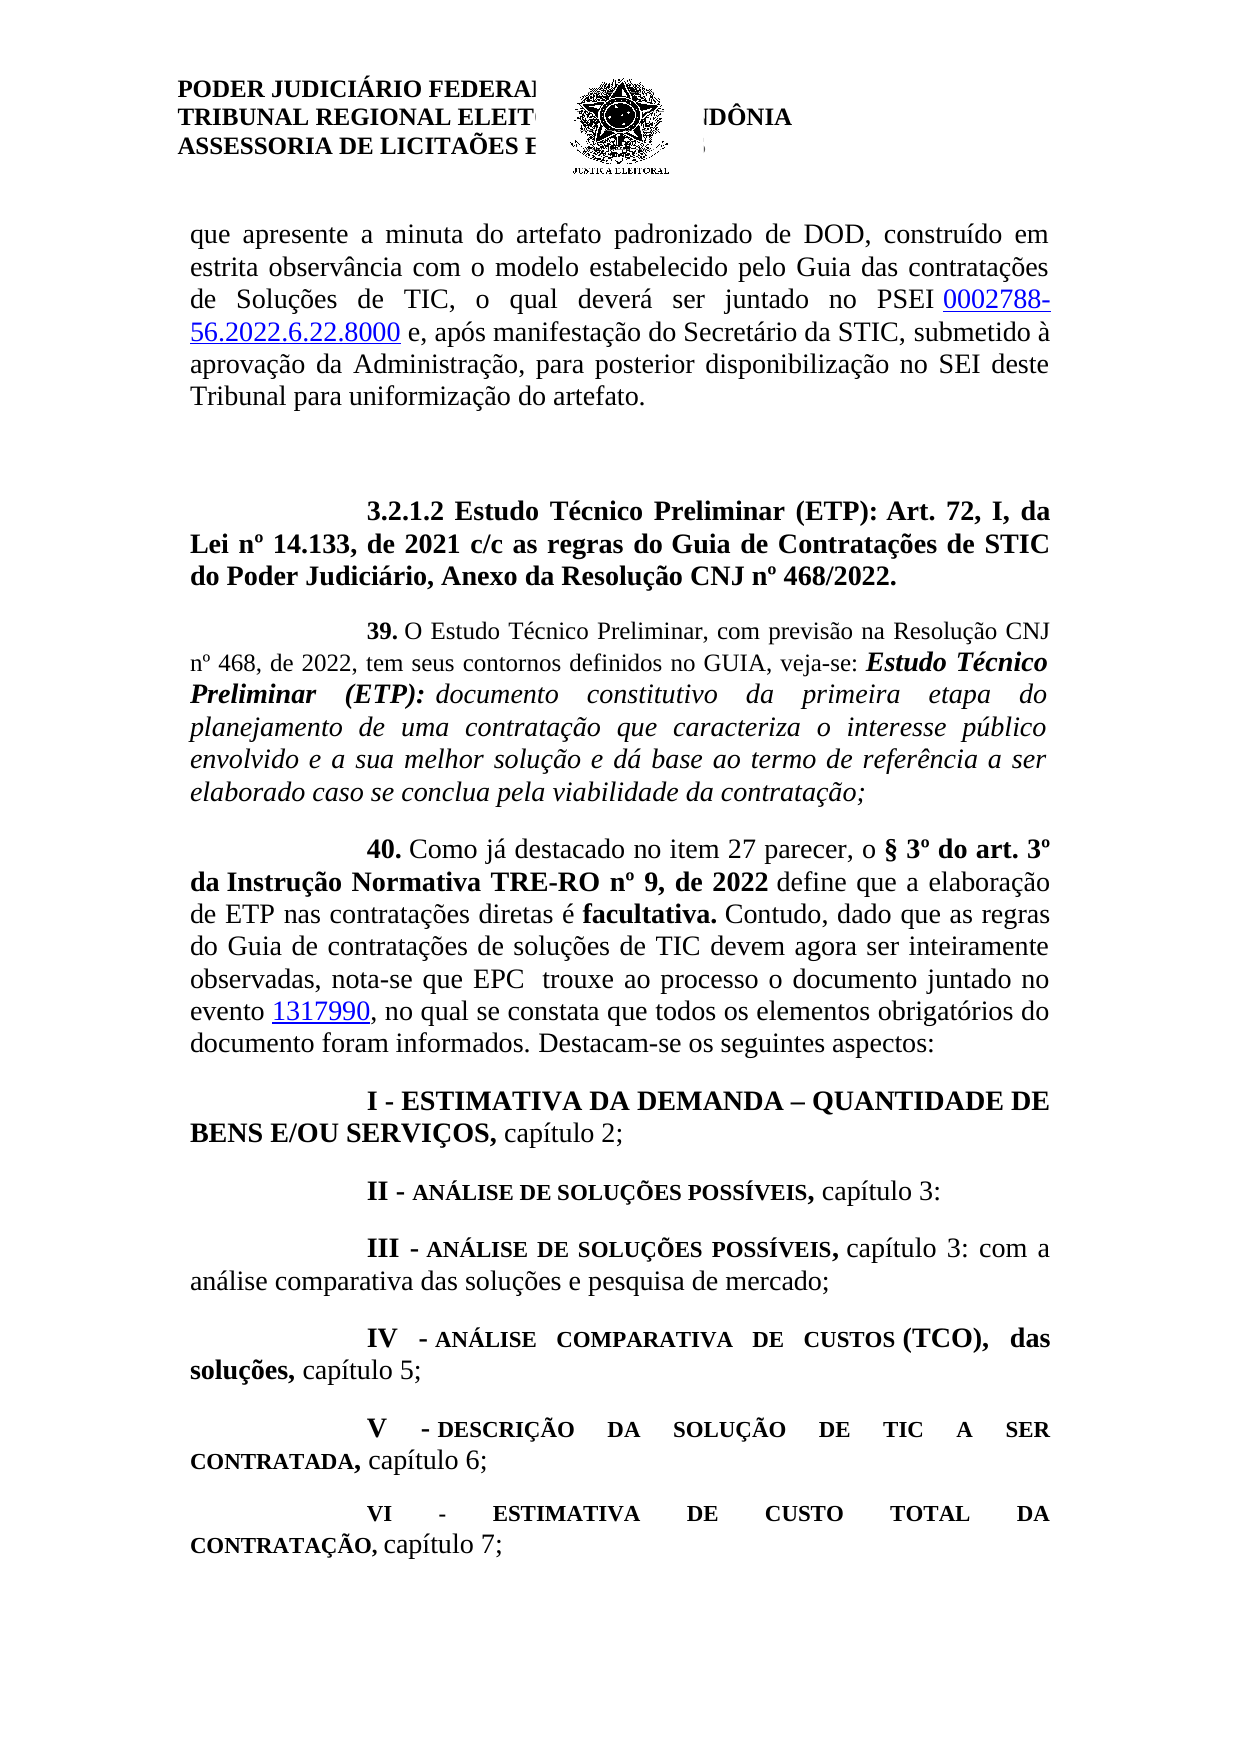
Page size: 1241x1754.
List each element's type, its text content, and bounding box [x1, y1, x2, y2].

text V - DESCRIÇÃO DA SOLUÇÃO DE TIC A SER CONTRATADA, capítulo 6; [190, 1411, 1051, 1476]
text I - ESTIMATIVA DA DEMANDA – QUANTIDADE DE BENS E/OU SERVIÇOS, capítulo 2; [190, 1084, 1051, 1149]
text 3.2.1.2 Estudo Técnico Preliminar (ETP): Art. 72, I, da Lei nº 14.133, de 2021 c/c as regras do Guia de Contratações de STIC do Poder Judiciário, Anexo da Resolução CNJ nº 468/2022. [190, 494, 1051, 591]
text 40. Como já destacado no item 27 parecer, o § 3º do art. 3º da Instrução Normativa TRE-RO nº 9, de 2022 define que a elaboração de ETP nas contratações diretas é facultativa. Contudo, dado que as regras do Guia de contratações de soluções de TIC devem agora ser inteiramente observadas, nota-se que EPC trouxe ao processo o documento juntado no evento 1317990, no qual se constata que todos os elementos obrigatórios do documento foram informados. Destacam-se os seguintes aspectos: [190, 832, 1051, 1059]
text que apresente a minuta do artefato padronizado de DOD, construído em estrita observância com o modelo estabelecido pelo Guia das contratações de Soluções de TIC, o qual deverá ser juntado no PSEI 0002788-56.2022.6.22.8000 e, após manifestação do Secretário da STIC, submetido à aprovação da Administração, para posterior disponibilização no SEI deste Tribunal para uniformização do artefato. [190, 217, 1051, 412]
text 39. O Estudo Técnico Preliminar, com previsão na Resolução CNJ nº 468, de 2022, tem seus contornos definidos no GUIA, veja-se: Estudo Técnico Preliminar (ETP): documento constitutivo da primeira etapa do planejamento de uma contratação que caracteriza o interesse público envolvido e a sua melhor solução e dá base ao termo de referência a ser elaborado caso se conclua pela viabilidade da contratação; [190, 616, 1051, 807]
text III - ANÁLISE DE SOLUÇÕES POSSÍVEIS, capítulo 3: com a análise comparativa das soluções e pesquisa de mercado; [190, 1231, 1051, 1296]
text VI - ESTIMATIVA DE CUSTO TOTAL DA CONTRATAÇÃO, capítulo 7; [190, 1501, 1051, 1559]
text IV - ANÁLISE COMPARATIVA DE CUSTOS (TCO), das soluções, capítulo 5; [190, 1321, 1051, 1386]
text II - ANÁLISE DE SOLUÇÕES POSSÍVEIS, capítulo 3: [190, 1174, 1051, 1206]
